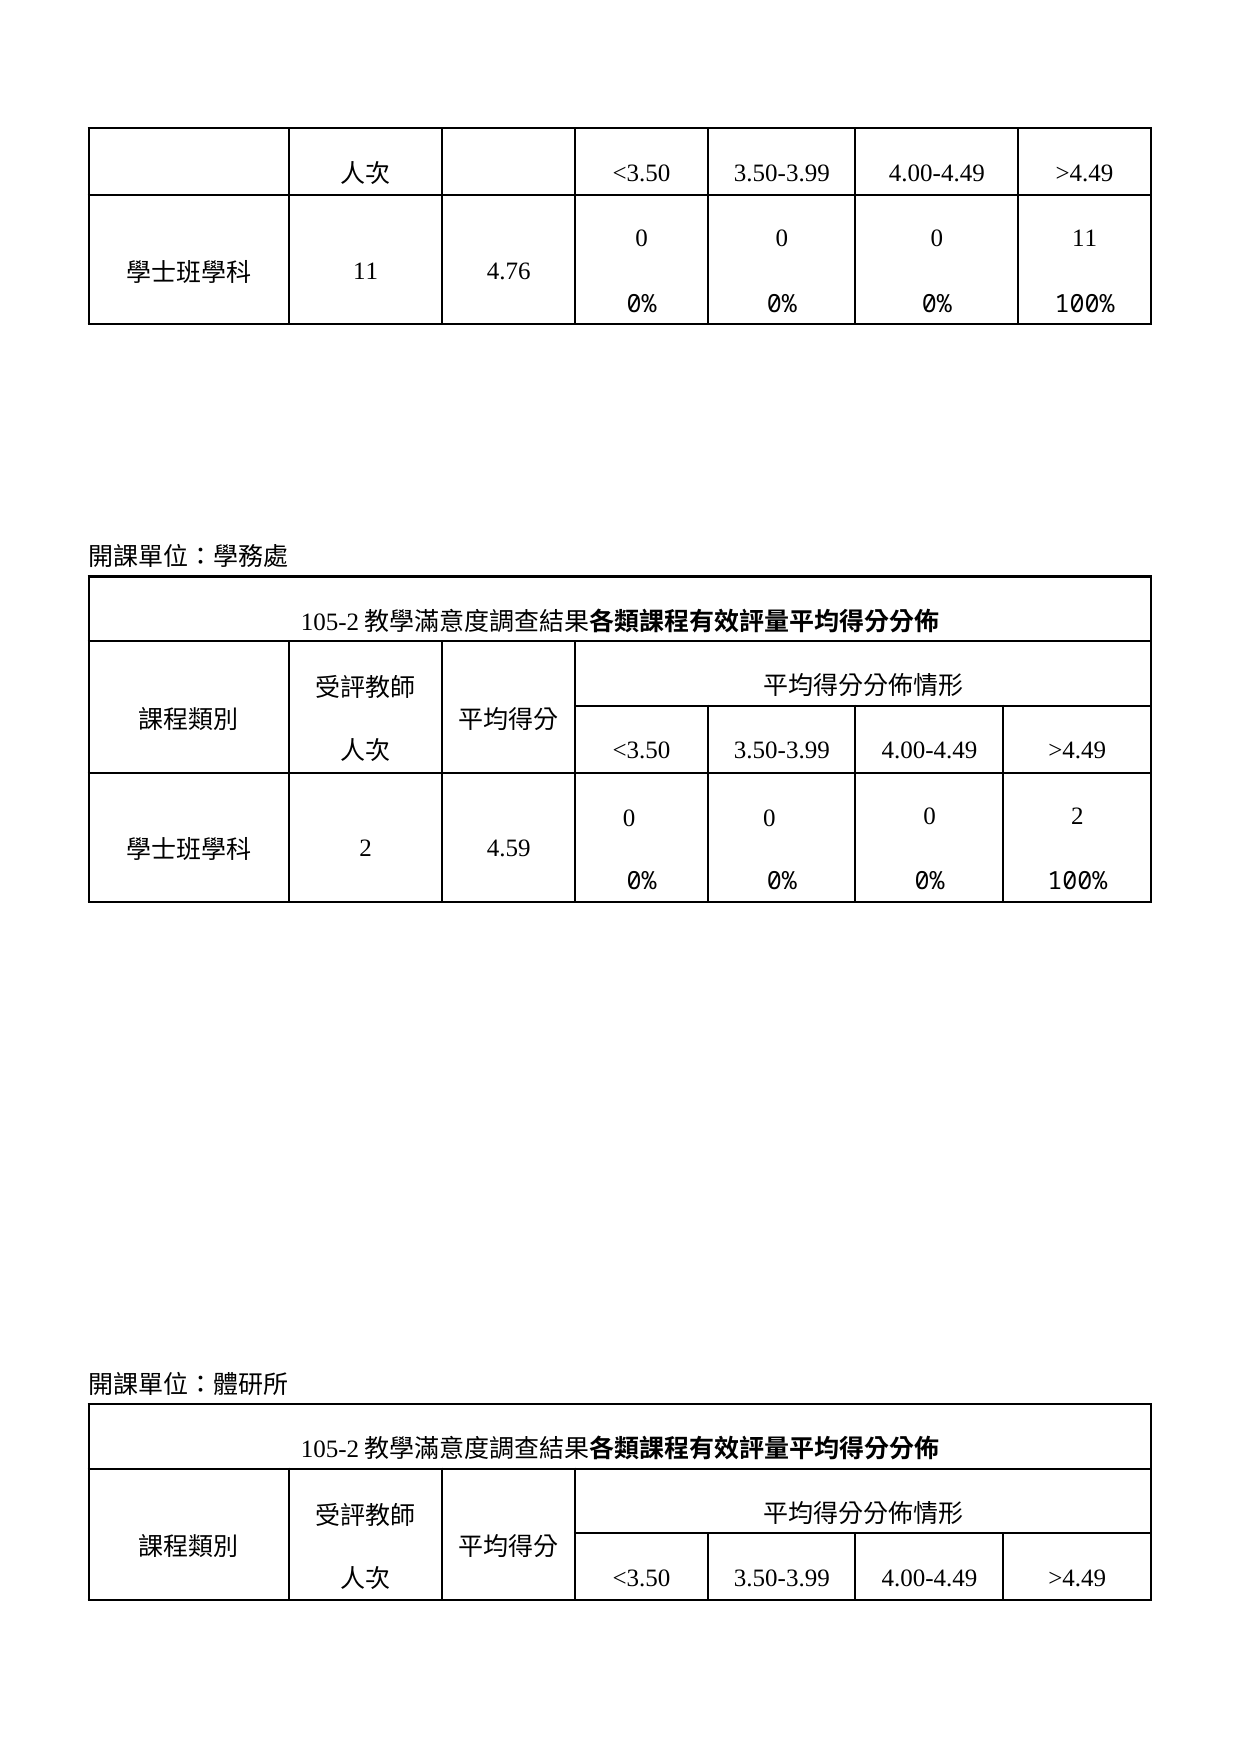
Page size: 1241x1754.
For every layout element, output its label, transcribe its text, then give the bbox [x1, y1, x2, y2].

table_cell 0% [709, 259, 854, 323]
table_cell 0% [576, 259, 707, 323]
table_cell 4.59 [443, 774, 574, 901]
table_cell 3.50-3.99 [709, 707, 854, 772]
table_cell 100% [1019, 259, 1150, 323]
table_cell 平均得分分佈情形 [576, 642, 1150, 704]
table_cell 平均得分 [443, 642, 574, 772]
table_cell 0% [709, 836, 854, 901]
table_cell 平均得分 [443, 1470, 574, 1599]
table_cell 0% [576, 836, 707, 901]
table_cell 4.00-4.49 [856, 1534, 1002, 1599]
table_cell 受評教師 人次 [290, 1470, 441, 1599]
table_cell 人次 [290, 129, 441, 194]
table_cell 0 [856, 774, 1002, 836]
table_cell 學士班學科 [90, 196, 288, 323]
table_cell >4.49 [1019, 129, 1150, 194]
table_cell 11 [1019, 196, 1150, 259]
text 開課單位：體研所 [89, 1341, 1152, 1403]
table_cell 平均得分分佈情形 [576, 1470, 1150, 1532]
table_cell 3.50-3.99 [709, 1534, 854, 1599]
table_cell 0 [856, 196, 1017, 259]
table_cell 100% [1004, 836, 1150, 901]
table_cell <3.50 [576, 1534, 707, 1599]
table_cell 11 [290, 196, 441, 323]
table_cell 0% [856, 836, 1002, 901]
table_cell 0% [856, 259, 1017, 323]
table_cell 學士班學科 [90, 774, 288, 901]
table_cell 0 [576, 196, 707, 259]
table_cell 4.00-4.49 [856, 707, 1002, 772]
table_cell 2 [290, 774, 441, 901]
table_cell 0 [576, 774, 707, 836]
table_cell 課程類別 [90, 1470, 288, 1599]
table_cell [90, 129, 288, 194]
table_cell 4.76 [443, 196, 574, 323]
table_header 105-2教學滿意度調查結果各類課程有效評量平均得分分佈 [90, 1405, 1150, 1468]
table_cell 4.00-4.49 [856, 129, 1017, 194]
table_cell >4.49 [1004, 707, 1150, 772]
table_cell 2 [1004, 774, 1150, 836]
table_cell 3.50-3.99 [709, 129, 854, 194]
table_cell [443, 129, 574, 194]
table_cell <3.50 [576, 707, 707, 772]
text 開課單位：學務處 [89, 513, 1152, 575]
table_cell 課程類別 [90, 642, 288, 772]
table_cell 0 [709, 774, 854, 836]
table_cell 受評教師 人次 [290, 642, 441, 772]
table_header 105-2教學滿意度調查結果各類課程有效評量平均得分分佈 [90, 578, 1150, 640]
table_cell <3.50 [576, 129, 707, 194]
table_cell >4.49 [1004, 1534, 1150, 1599]
table_cell 0 [709, 196, 854, 259]
